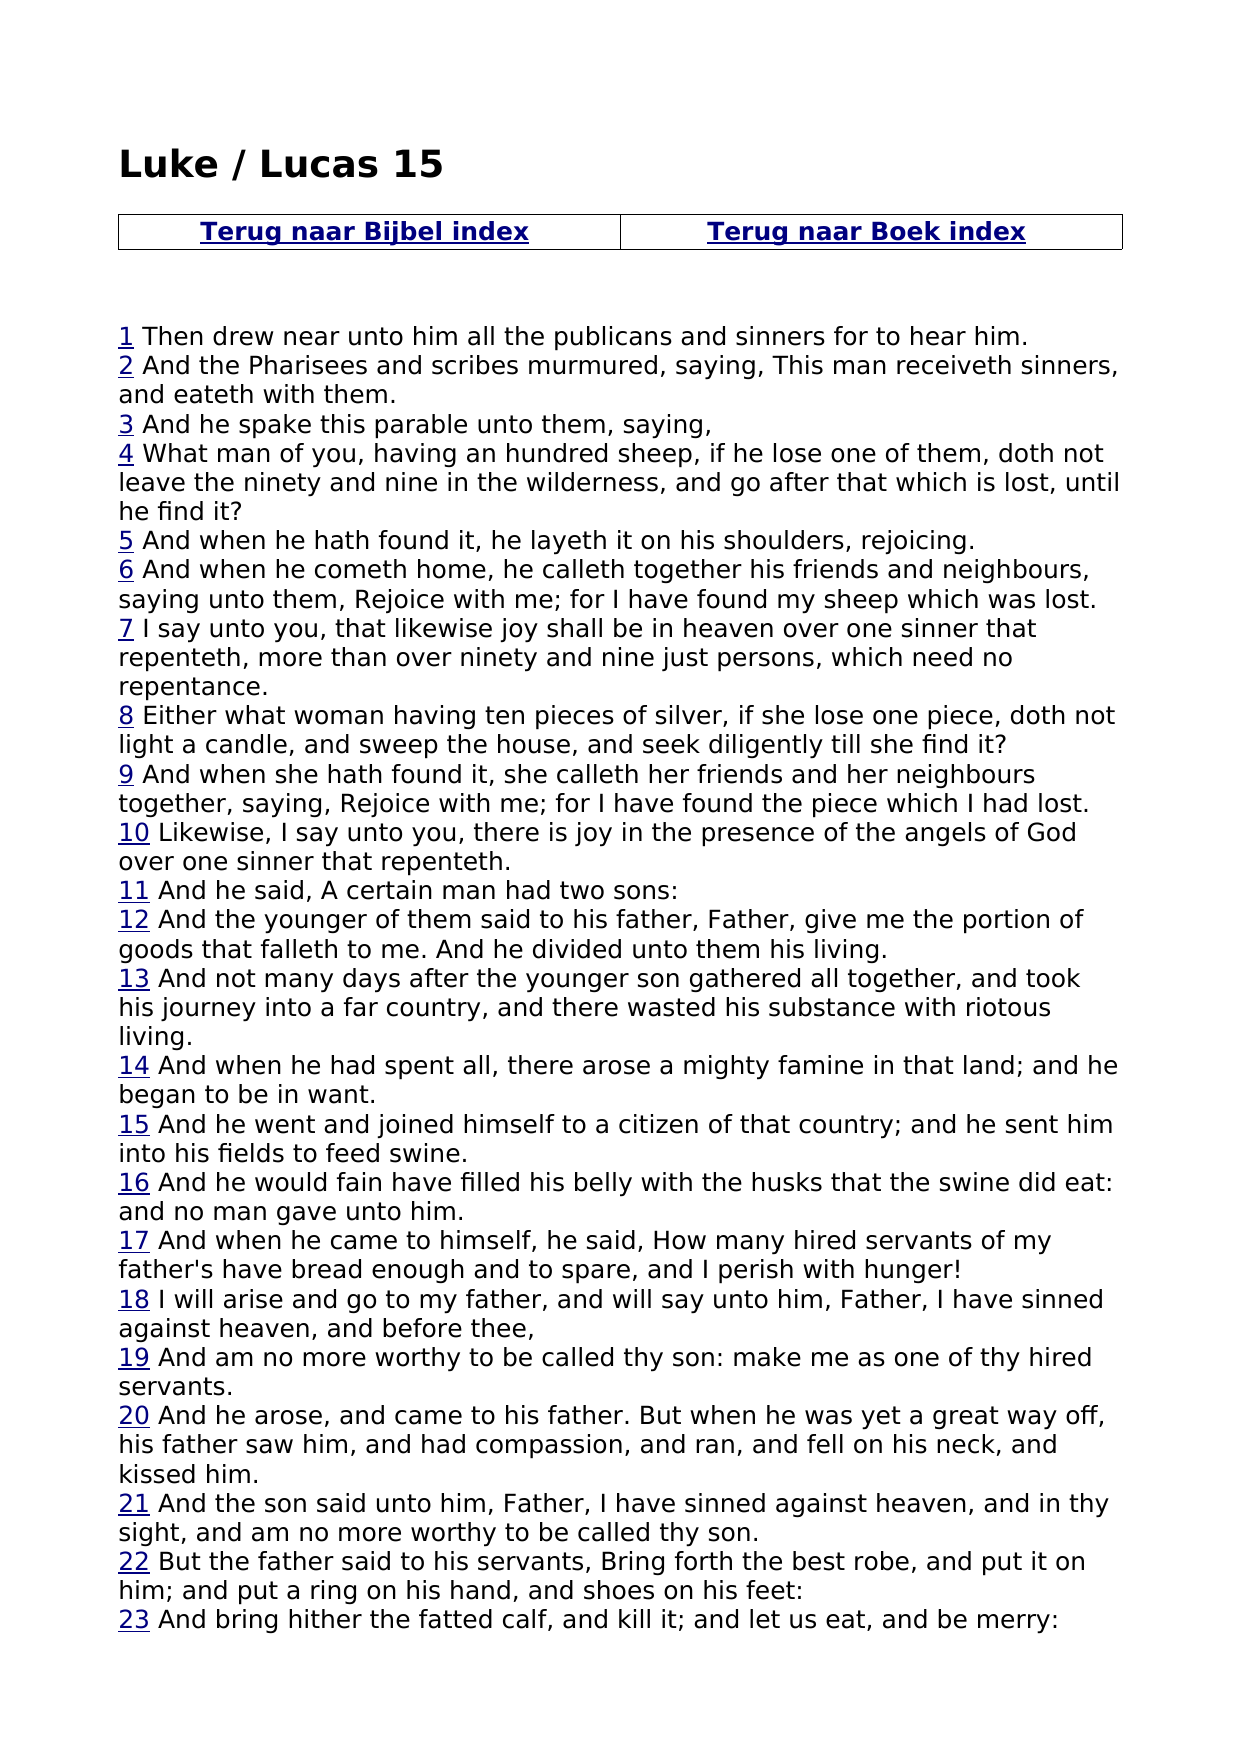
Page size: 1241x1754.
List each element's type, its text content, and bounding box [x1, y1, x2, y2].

table_header Terug naar Boek index [621, 215, 1122, 249]
table_header Terug naar Bijbel index [119, 215, 620, 249]
text 1 Then drew near unto him all the publicans and sinners for to hear him. 2 And the Pharisees and scribes murmured, saying, This man receiveth sinners, and eateth with them. 3 And he spake this parable unto them, saying, 4 What man of you, having an hundred sheep, if he lose one of them, doth not leave the ninety and nine in the wilderness, and go after that which is lost, until he find it? 5 And when he hath found it, he layeth it on his shoulders, rejoicing. 6 And when he cometh home, he calleth together his friends and neighbours, saying unto them, Rejoice with me; for I have found my sheep which was lost. 7 I say unto you, that likewise joy shall be in heaven over one sinner that repenteth, more than over ninety and nine just persons, which need no repentance. 8 Either what woman having ten pieces of silver, if she lose one piece, doth not light a candle, and sweep the house, and seek diligently till she find it? 9 And when she hath found it, she calleth her friends and her neighbours together, saying, Rejoice with me; for I have found the piece which I had lost. 10 Likewise, I say unto you, there is joy in the presence of the angels of God over one sinner that repenteth. 11 And he said, A certain man had two sons: 12 And the younger of them said to his father, Father, give me the portion of goods that falleth to me. And he divided unto them his living. 13 And not many days after the younger son gathered all together, and took his journey into a far country, and there wasted his substance with riotous living. 14 And when he had spent all, there arose a mighty famine in that land; and he began to be in want. 15 And he went and joined himself to a citizen of that country; and he sent him into his fields to feed swine. 16 And he would fain have filled his belly with the husks that the swine did eat: and no man gave unto him. 17 And when he came to himself, he said, How many hired servants of my father's have bread enough and to spare, and I perish with hunger! 18 I will arise and go to my father, and will say unto him, Father, I have sinned against heaven, and before thee, 19 And am no more worthy to be called thy son: make me as one of thy hired servants. 20 And he arose, and came to his father. But when he was yet a great way off, his father saw him, and had compassion, and ran, and fell on his neck, and kissed him. 21 And the son said unto him, Father, I have sinned against heaven, and in thy sight, and am no more worthy to be called thy son. 22 But the father said to his servants, Bring forth the best robe, and put it on him; and put a ring on his hand, and shoes on his feet: 23 And bring hither the fatted calf, and kill it; and let us eat, and be merry: [118, 264, 1122, 1635]
subtitle Luke / Lucas 15 [118, 143, 1122, 187]
